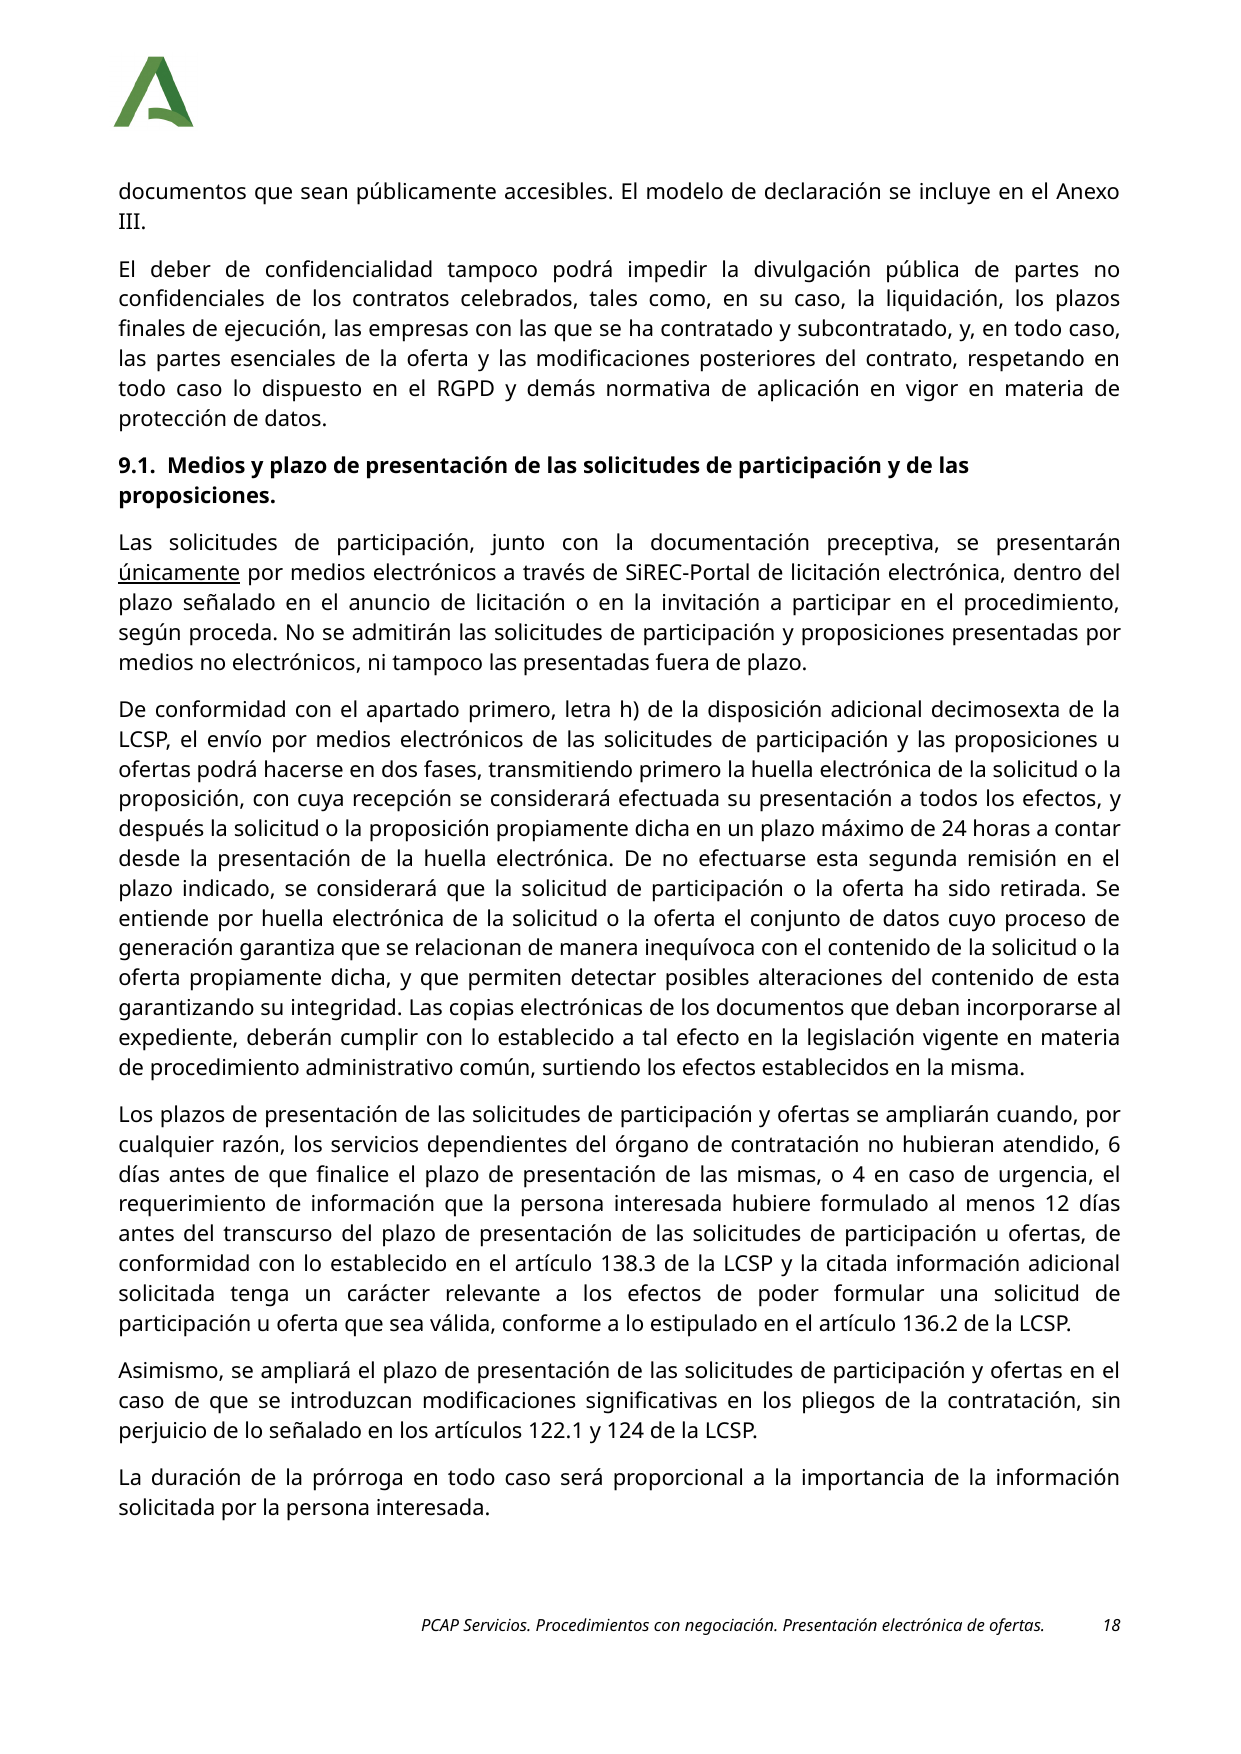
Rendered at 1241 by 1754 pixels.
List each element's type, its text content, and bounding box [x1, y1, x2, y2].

text De conformidad con el apartado primero, letra h) de la disposición adicional decimosexta de la LCSP, el envío por medios electrónicos de las solicitudes de participación y las proposiciones u ofertas podrá hacerse en dos fases, transmitiendo primero la huella electrónica de la solicitud o la proposición, con cuya recepción se considerará efectuada su presentación a todos los efectos, y después la solicitud o la proposición propiamente dicha en un plazo máximo de 24 horas a contar desde la presentación de la huella electrónica. De no efectuarse esta segunda remisión en el plazo indicado, se considerará que la solicitud de participación o la oferta ha sido retirada. Se entiende por huella electrónica de la solicitud o la oferta el conjunto de datos cuyo proceso de generación garantiza que se relacionan de manera inequívoca con el contenido de la solicitud o la oferta propiamente dicha, y que permiten detectar posibles alteraciones del contenido de esta garantizando su integridad. Las copias electrónicas de los documentos que deban incorporarse al expediente, deberán cumplir con lo establecido a tal efecto en la legislación vigente en materia de procedimiento administrativo común, surtiendo los efectos establecidos en la misma. [118, 694, 1122, 1081]
text El deber de confidencialidad tampoco podrá impedir la divulgación pública de partes no confidenciales de los contratos celebrados, tales como, en su caso, la liquidación, los plazos finales de ejecución, las empresas con las que se ha contratado y subcontratado, y, en todo caso, las partes esenciales de la oferta y las modificaciones posteriores del contrato, respetando en todo caso lo dispuesto en el RGPD y demás normativa de aplicación en vigor en materia de protección de datos. [118, 254, 1122, 432]
text documentos que sean públicamente accesibles. El modelo de declaración se incluye en el Anexo III. [118, 176, 1122, 236]
text Los plazos de presentación de las solicitudes de participación y ofertas se ampliarán cuando, por cualquier razón, los servicios dependientes del órgano de contratación no hubieran atendido, 6 días antes de que finalice el plazo de presentación de las mismas, o 4 en caso de urgencia, el requerimiento de información que la persona interesada hubiere formulado al menos 12 días antes del transcurso del plazo de presentación de las solicitudes de participación u ofertas, de conformidad con lo establecido en el artículo 138.3 de la LCSP y la citada información adicional solicitada tenga un carácter relevante a los efectos de poder formular una solicitud de participación u oferta que sea válida, conforme a lo estipulado en el artículo 136.2 de la LCSP. [118, 1099, 1122, 1337]
subtitle 9.1. Medios y plazo de presentación de las solicitudes de participación y de las proposiciones. [118, 450, 1122, 510]
text Asimismo, se ampliará el plazo de presentación de las solicitudes de participación y ofertas en el caso de que se introduzcan modificaciones significativas en los pliegos de la contratación, sin perjuicio de lo señalado en los artículos 122.1 y 124 de la LCSP. [118, 1355, 1122, 1444]
picture [109, 52, 198, 131]
text La duración de la prórroga en todo caso será proporcional a la importancia de la información solicitada por la persona interesada. [118, 1462, 1122, 1522]
text Las solicitudes de participación, junto con la documentación preceptiva, se presentarán únicamente por medios electrónicos a través de SiREC-Portal de licitación electrónica, dentro del plazo señalado en el anuncio de licitación o en la invitación a participar en el procedimiento, según proceda. No se admitirán las solicitudes de participación y proposiciones presentadas por medios no electrónicos, ni tampoco las presentadas fuera de plazo. [118, 527, 1122, 676]
